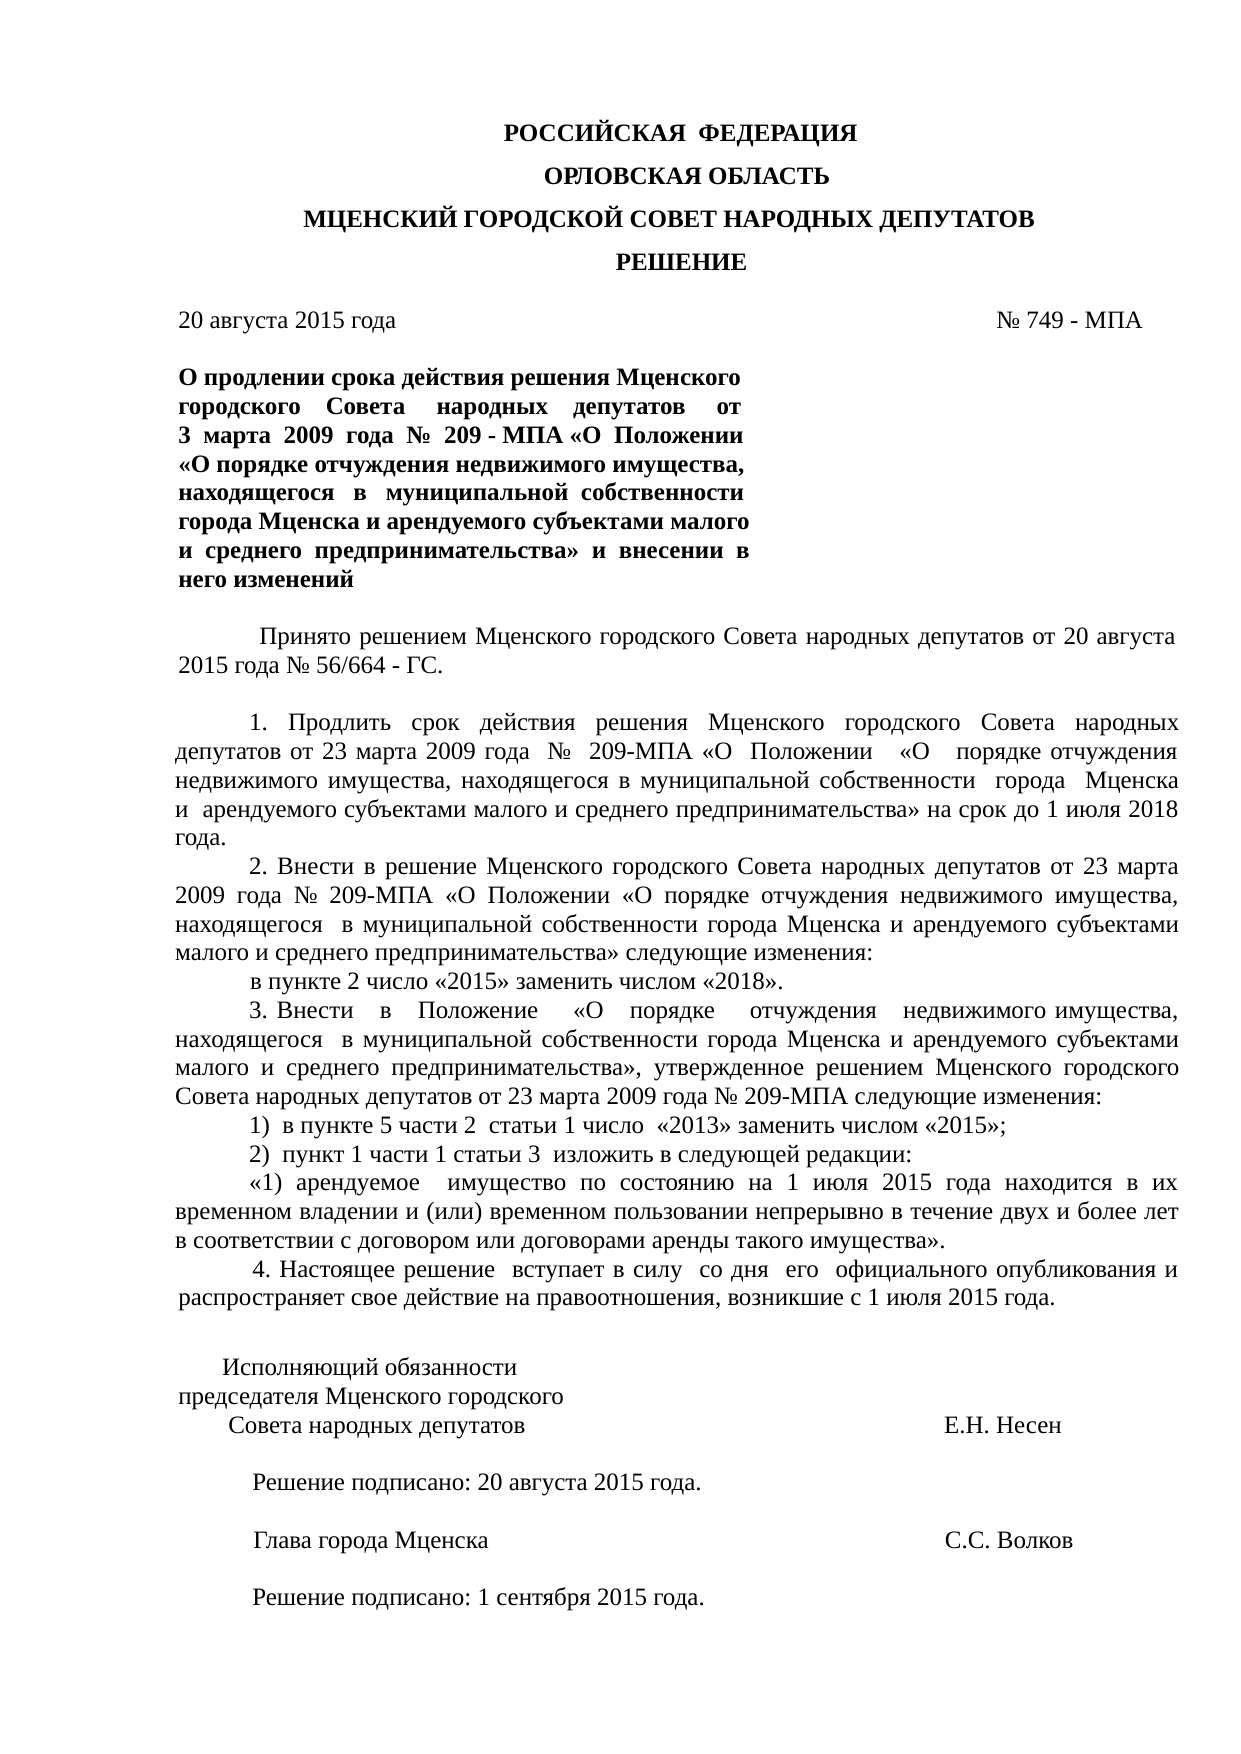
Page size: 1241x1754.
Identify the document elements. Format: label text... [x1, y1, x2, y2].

text города Мценска и арендуемого субъектами малого [178, 506, 1180, 535]
text Принято решением Мценского городского Совета народных депутатов от 20 августа 2015 года № 56/664 - ГС. [178, 621, 1177, 679]
text и среднего предпринимательства» и внесении в [178, 535, 1180, 564]
text Глава города Мценска С.С. Волков Решение подписано: 1 сентября 2015 года. [178, 1525, 1177, 1611]
text «1) арендуемое имущество по состоянию на 1 июля 2015 года находится в их временном владении и (или) временном пользовании непрерывно в течение двух и более лет в соответствии с договором или договорами аренды такого имущества». [175, 1167, 1180, 1254]
text городского Совета народных депутатов от [178, 391, 1180, 420]
text председателя Мценского городского [178, 1381, 1180, 1410]
text 1) в пункте 5 части 2 статьи 1 число «2013» заменить числом «2015»; [175, 1110, 1180, 1139]
text ОРЛОВСКАЯ ОБЛАСТЬ [178, 161, 1177, 190]
text 3 марта 2009 года № 209 - МПА «О Положении [178, 420, 1180, 449]
text Исполняющий обязанности [178, 1352, 1179, 1381]
text 20 августа 2015 года № 749 - МПА [178, 305, 1177, 334]
text 2) пункт 1 части 1 статьи 3 изложить в следующей редакции: [175, 1139, 1180, 1167]
text него изменений [178, 564, 1180, 592]
text «О порядке отчуждения недвижимого имущества, [178, 449, 1180, 477]
text Решение подписано: 20 августа 2015 года. [178, 1467, 1181, 1496]
subtitle МЦЕНСКИЙ ГОРОДСКОЙ СОВЕТ НАРОДНЫХ ДЕПУТАТОВ [178, 204, 1177, 233]
text Совета народных депутатов Е.Н. Несен [178, 1410, 1180, 1439]
text РОССИЙСКАЯ ФЕДЕРАЦИЯ [178, 118, 1177, 147]
text 1. Продлить срок действия решения Мценского городского Совета народных депутатов от 23 марта 2009 года № 209-МПА «О Положении «О порядке отчуждения недвижимого имущества, находящегося в муниципальной собственности города Мценска и арендуемого субъектами малого и среднего предпринимательства» на срок до 1 июля 2018 года. [175, 707, 1180, 851]
subtitle РЕШЕНИЕ [178, 247, 1177, 276]
text О продлении срока действия решения Мценского [178, 362, 1180, 391]
text 4. Настоящее решение вступает в силу со дня его официального опубликования и распространяет свое действие на правоотношения, возникшие с 1 июля 2015 года. [178, 1254, 1180, 1311]
text 2. Внести в решение Мценского городского Совета народных депутатов от 23 марта 2009 года № 209-МПА «О Положении «О порядке отчуждения недвижимого имущества, находящегося в муниципальной собственности города Мценска и арендуемого субъектами малого и среднего предпринимательства» следующие изменения: [175, 851, 1180, 966]
text 3. Внести в Положение «О порядке отчуждения недвижимого имущества, находящегося в муниципальной собственности города Мценска и арендуемого субъектами малого и среднего предпринимательства», утвержденное решением Мценского городского Совета народных депутатов от 23 марта 2009 года № 209-МПА следующие изменения: [175, 995, 1180, 1110]
text в пункте 2 число «2015» заменить числом «2018». [175, 966, 1180, 995]
text находящегося в муниципальной собственности [178, 477, 1180, 506]
